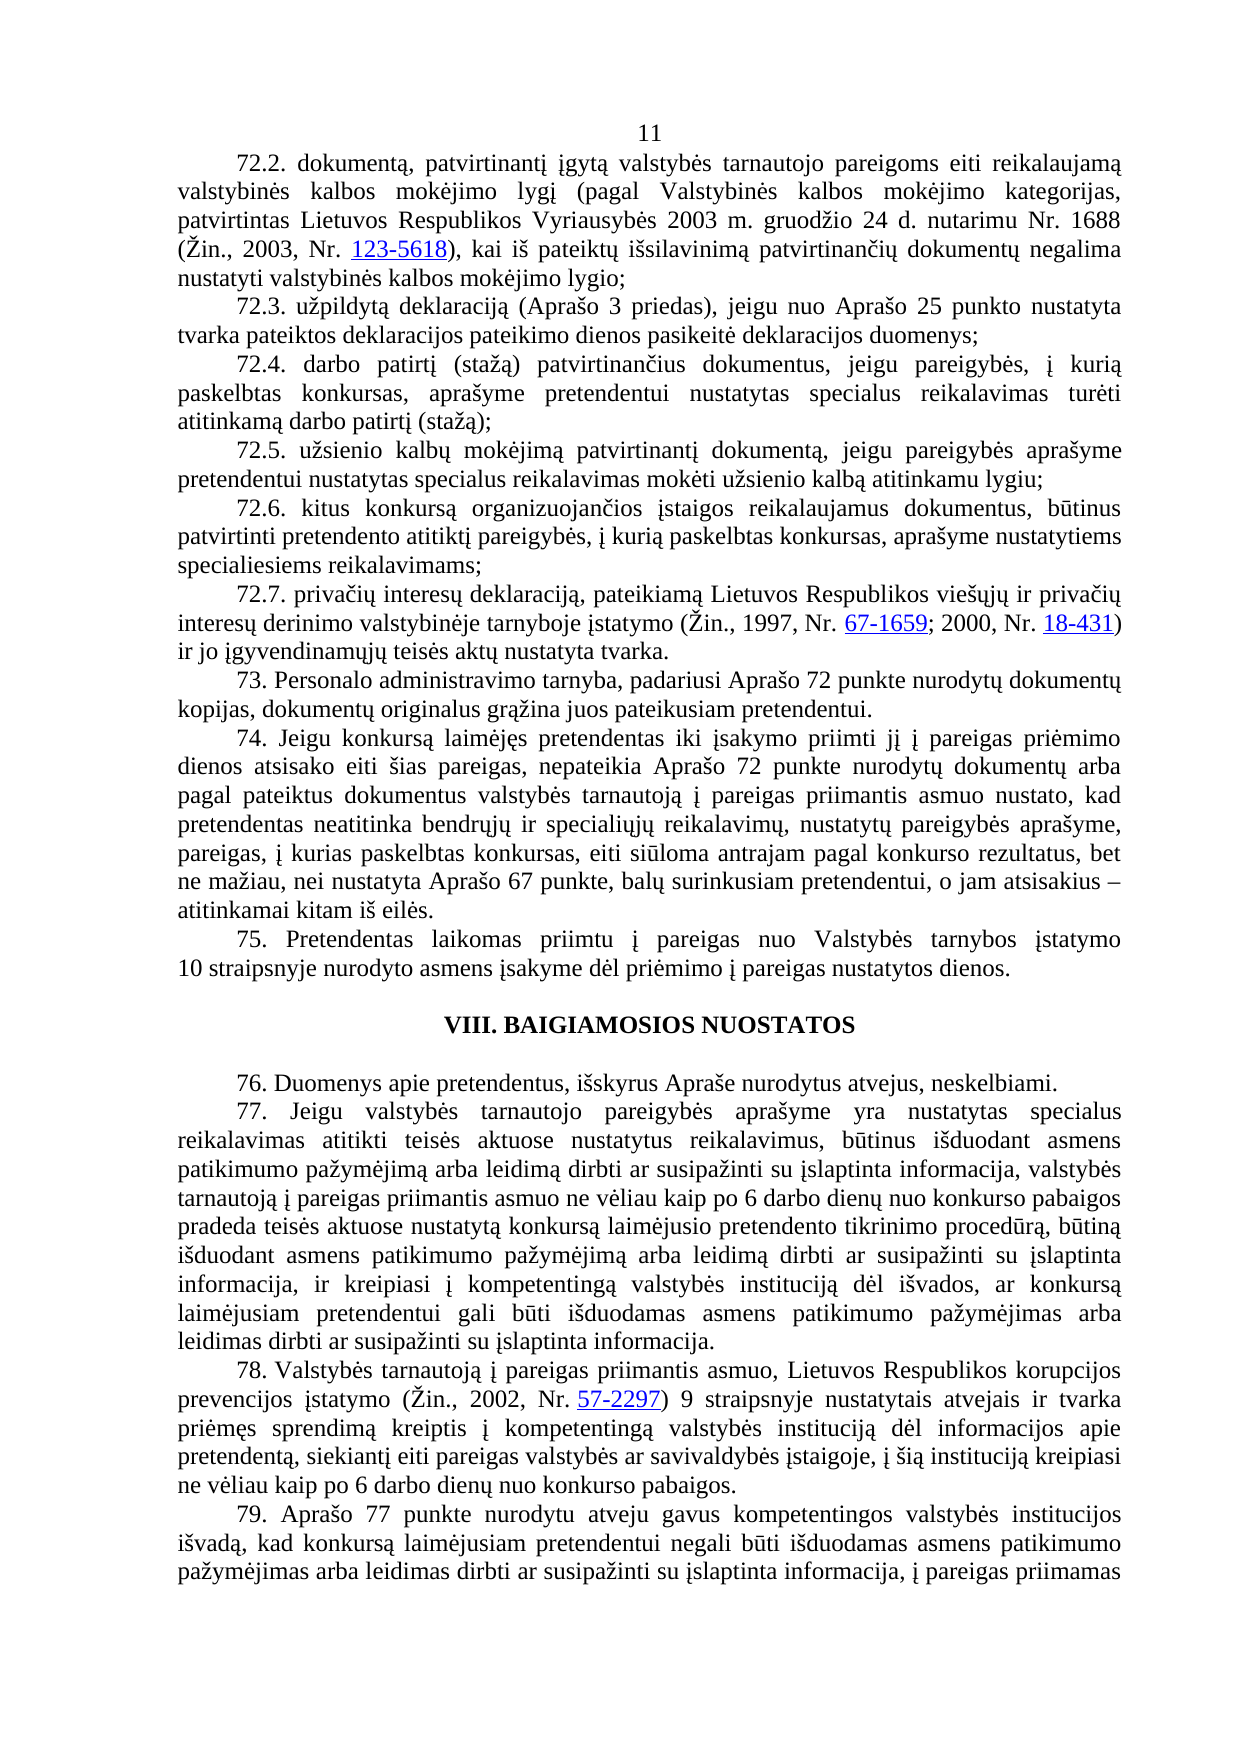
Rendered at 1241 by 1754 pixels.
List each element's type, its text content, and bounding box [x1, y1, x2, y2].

text VIII. BAIGIAMOSIOS NUOSTATOS [177, 1010, 1122, 1039]
text 72.2. dokumentą, patvirtinantį įgytą valstybės tarnautojo pareigoms eiti reikalaujamą valstybinės kalbos mokėjimo lygį (pagal Valstybinės kalbos mokėjimo kategorijas, patvirtintas Lietuvos Respublikos Vyriausybės 2003 m. gruodžio 24 d. nutarimu Nr. 1688 (Žin., 2003, Nr. 123-5618), kai iš pateiktų išsilavinimą patvirtinančių dokumentų negalima nustatyti valstybinės kalbos mokėjimo lygio; [177, 148, 1122, 291]
text 76. Duomenys apie pretendentus, išskyrus Apraše nurodytus atvejus, neskelbiami. [177, 1068, 1122, 1096]
text 72.4. darbo patirtį (stažą) patvirtinančius dokumentus, jeigu pareigybės, į kurią paskelbtas konkursas, aprašyme pretendentui nustatytas specialus reikalavimas turėti atitinkamą darbo patirtį (stažą); [177, 349, 1122, 435]
text 74. Jeigu konkursą laimėjęs pretendentas iki įsakymo priimti jį į pareigas priėmimo dienos atsisako eiti šias pareigas, nepateikia Aprašo 72 punkte nurodytų dokumentų arba pagal pateiktus dokumentus valstybės tarnautoją į pareigas priimantis asmuo nustato, kad pretendentas neatitinka bendrųjų ir specialiųjų reikalavimų, nustatytų pareigybės aprašyme, pareigas, į kurias paskelbtas konkursas, eiti siūloma antrajam pagal konkurso rezultatus, bet ne mažiau, nei nustatyta Aprašo 67 punkte, balų surinkusiam pretendentui, o jam atsisakius – atitinkamai kitam iš eilės. [177, 723, 1122, 924]
text 72.5. užsienio kalbų mokėjimą patvirtinantį dokumentą, jeigu pareigybės aprašyme pretendentui nustatytas specialus reikalavimas mokėti užsienio kalbą atitinkamu lygiu; [177, 435, 1122, 493]
text 72.6. kitus konkursą organizuojančios įstaigos reikalaujamus dokumentus, būtinus patvirtinti pretendento atitiktį pareigybės, į kurią paskelbtas konkursas, aprašyme nustatytiems specialiesiems reikalavimams; [177, 493, 1122, 579]
text 79. Aprašo 77 punkte nurodytu atveju gavus kompetentingos valstybės institucijos išvadą, kad konkursą laimėjusiam pretendentui negali būti išduodamas asmens patikimumo pažymėjimas arba leidimas dirbti ar susipažinti su įslaptinta informacija, į pareigas priimamas [177, 1499, 1122, 1585]
text 72.3. užpildytą deklaraciją (Aprašo 3 priedas), jeigu nuo Aprašo 25 punkto nustatyta tvarka pateiktos deklaracijos pateikimo dienos pasikeitė deklaracijos duomenys; [177, 291, 1122, 349]
text 78. Valstybės tarnautoją į pareigas priimantis asmuo, Lietuvos Respublikos korupcijos prevencijos įstatymo (Žin., 2002, Nr. 57-2297) 9 straipsnyje nustatytais atvejais ir tvarka priėmęs sprendimą kreiptis į kompetentingą valstybės instituciją dėl informacijos apie pretendentą, siekiantį eiti pareigas valstybės ar savivaldybės įstaigoje, į šią instituciją kreipiasi ne vėliau kaip po 6 darbo dienų nuo konkurso pabaigos. [177, 1355, 1122, 1499]
text 73. Personalo administravimo tarnyba, padariusi Aprašo 72 punkte nurodytų dokumentų kopijas, dokumentų originalus grąžina juos pateikusiam pretendentui. [177, 665, 1122, 723]
text 72.7. privačių interesų deklaraciją, pateikiamą Lietuvos Respublikos viešųjų ir privačių interesų derinimo valstybinėje tarnyboje įstatymo (Žin., 1997, Nr. 67-1659; 2000, Nr. 18-431) ir jo įgyvendinamųjų teisės aktų nustatyta tvarka. [177, 579, 1122, 665]
text 77. Jeigu valstybės tarnautojo pareigybės aprašyme yra nustatytas specialus reikalavimas atitikti teisės aktuose nustatytus reikalavimus, būtinus išduodant asmens patikimumo pažymėjimą arba leidimą dirbti ar susipažinti su įslaptinta informacija, valstybės tarnautoją į pareigas priimantis asmuo ne vėliau kaip po 6 darbo dienų nuo konkurso pabaigos pradeda teisės aktuose nustatytą konkursą laimėjusio pretendento tikrinimo procedūrą, būtiną išduodant asmens patikimumo pažymėjimą arba leidimą dirbti ar susipažinti su įslaptinta informacija, ir kreipiasi į kompetentingą valstybės instituciją dėl išvados, ar konkursą laimėjusiam pretendentui gali būti išduodamas asmens patikimumo pažymėjimas arba leidimas dirbti ar susipažinti su įslaptinta informacija. [177, 1096, 1122, 1355]
text 75. Pretendentas laikomas priimtu į pareigas nuo Valstybės tarnybos įstatymo 10 straipsnyje nurodyto asmens įsakyme dėl priėmimo į pareigas nustatytos dienos. [177, 924, 1122, 981]
